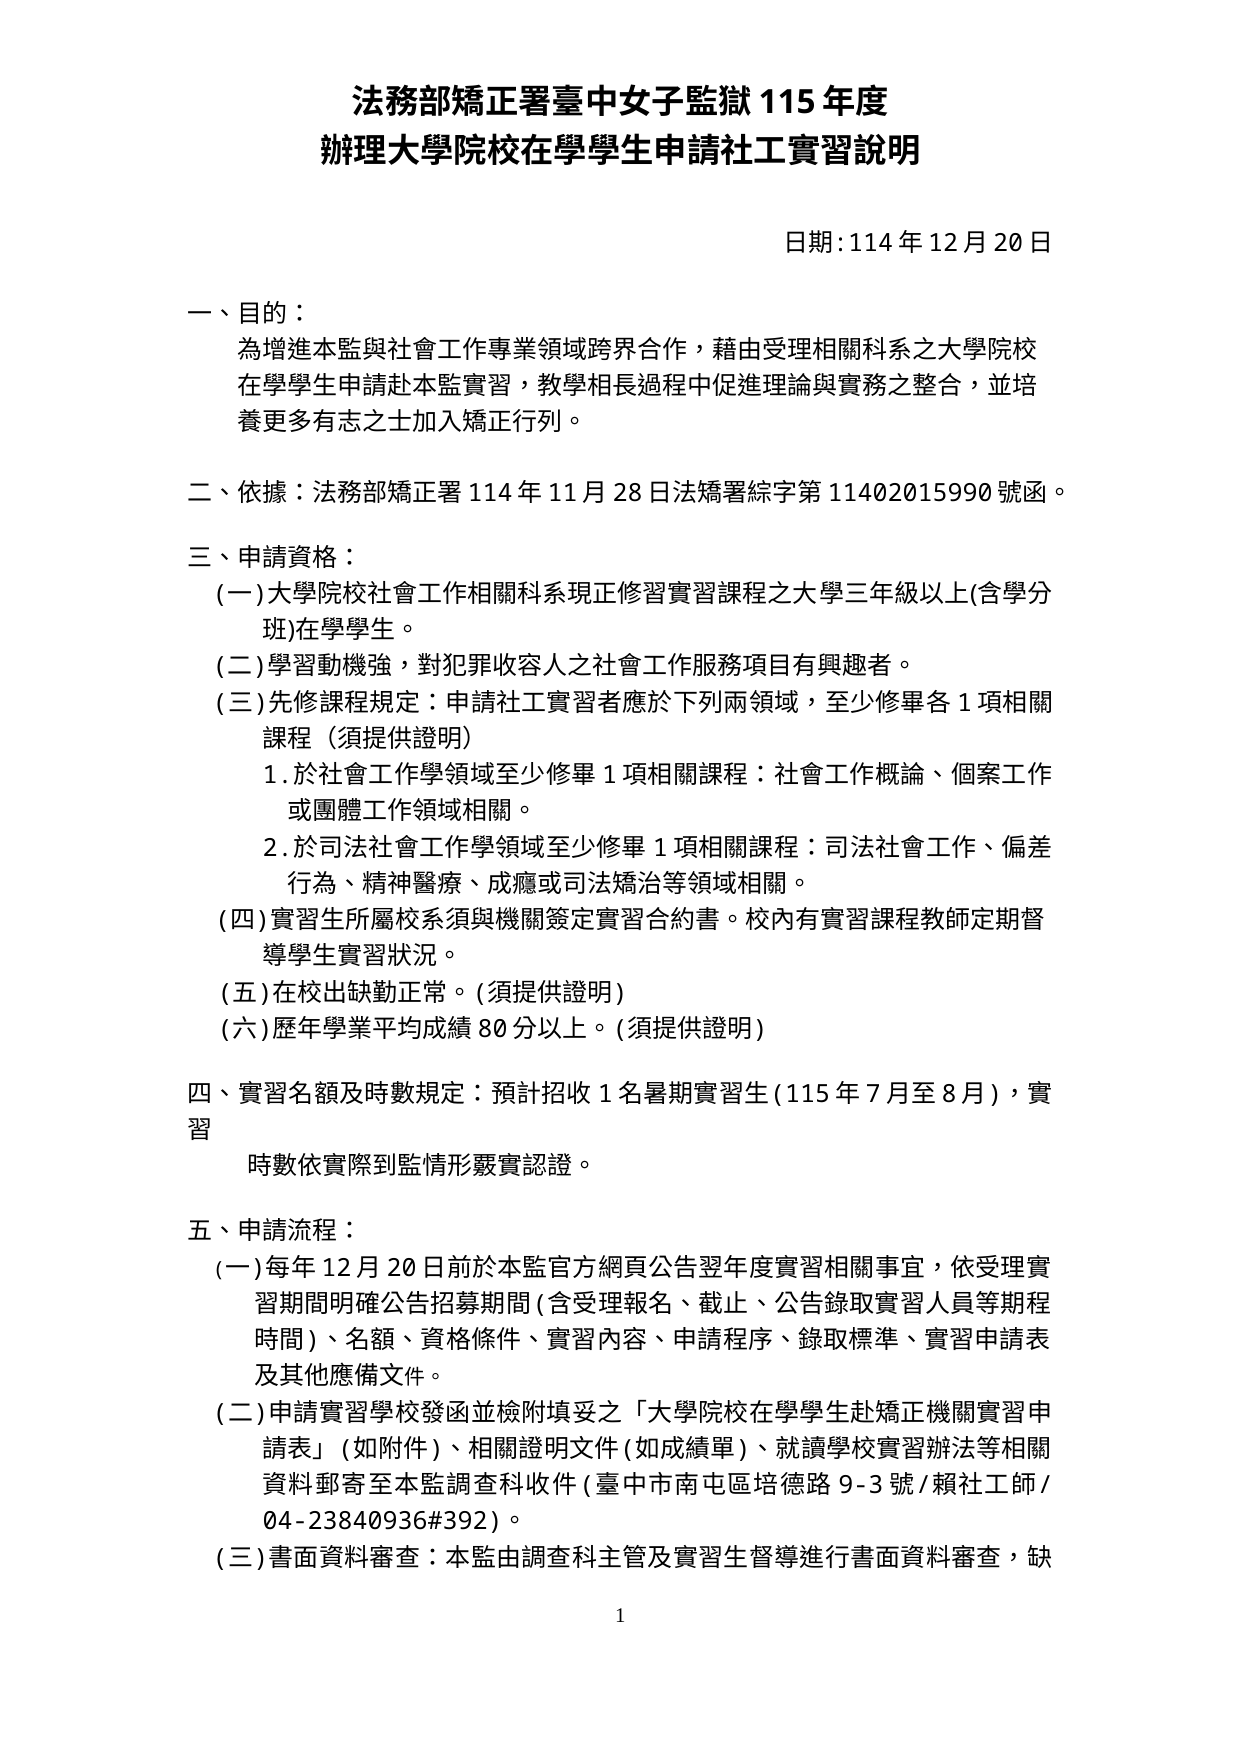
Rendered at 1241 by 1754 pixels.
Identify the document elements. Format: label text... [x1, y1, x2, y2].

text (四)實習生所屬校系須與機關簽定實習合約書。校內有實習課程教師定期督 [187, 899, 1053, 936]
text 1.於社會工作學領域至少修畢1項相關課程：社會工作概論、個案工作或團體工作領域相關。 [262, 754, 1053, 827]
text (五)在校出缺勤正常。(須提供證明) [187, 972, 1053, 1008]
text 2.於司法社會工作學領域至少修畢1項相關課程：司法社會工作、偏差行為、精神醫療、成癮或司法矯治等領域相關。 [262, 827, 1053, 899]
text 日期:114年12月20日 [187, 223, 1053, 259]
text (一)每年12月20日前於本監官方網頁公告翌年度實習相關事宜，依受理實習期間明確公告招募期間(含受理報名、截止、公告錄取實習人員等期程時間)、名額、資格條件、實習內容、申請程序、錄取標準、實習申請表及其他應備文件。 [212, 1247, 1053, 1392]
text 三、申請資格： [187, 537, 1053, 573]
text (二)申請實習學校發函並檢附填妥之「大學院校在學學生赴矯正機關實習申請表」(如附件)、相關證明文件(如成績單)、就讀學校實習辦法等相關資料郵寄至本監調查科收件(臺中市南屯區培德路9-3號/賴社工師/04-23840936#392)。 [212, 1392, 1053, 1537]
text 在學學生申請赴本監實習，教學相長過程中促進理論與實務之整合，並培 [187, 366, 1053, 402]
text 時數依實際到監情形覈實認證。 [187, 1146, 1053, 1182]
text (二)學習動機強，對犯罪收容人之社會工作服務項目有興趣者。 [212, 646, 1053, 682]
text 法務部矯正署臺中女子監獄115年度 [187, 75, 1053, 123]
text 為增進本監與社會工作專業領域跨界合作，藉由受理相關科系之大學院校 [187, 329, 1053, 366]
text (一)大學院校社會工作相關科系現正修習實習課程之大學三年級以上(含學分班)在學學生。 [212, 573, 1053, 646]
text (三)先修課程規定：申請社工實習者應於下列兩領域，至少修畢各1項相關課程（須提供證明） [212, 682, 1053, 754]
text (六)歷年學業平均成績80分以上。(須提供證明) [187, 1008, 1053, 1044]
text 二、依據：法務部矯正署114年11月28日法矯署綜字第11402015990號函。 [187, 472, 1053, 508]
text 導學生實習狀況。 [187, 936, 1053, 972]
text 一、目的： [187, 293, 1053, 329]
text 五、申請流程： [187, 1211, 1053, 1247]
text 四、實習名額及時數規定：預計招收1名暑期實習生(115年7月至8月)，實習 [187, 1073, 1053, 1146]
text 養更多有志之士加入矯正行列。 [187, 402, 1053, 438]
text (三)書面資料審查：本監由調查科主管及實習生督導進行書面資料審查，缺 [212, 1537, 1053, 1573]
text 辦理大學院校在學學生申請社工實習說明 [187, 123, 1053, 172]
